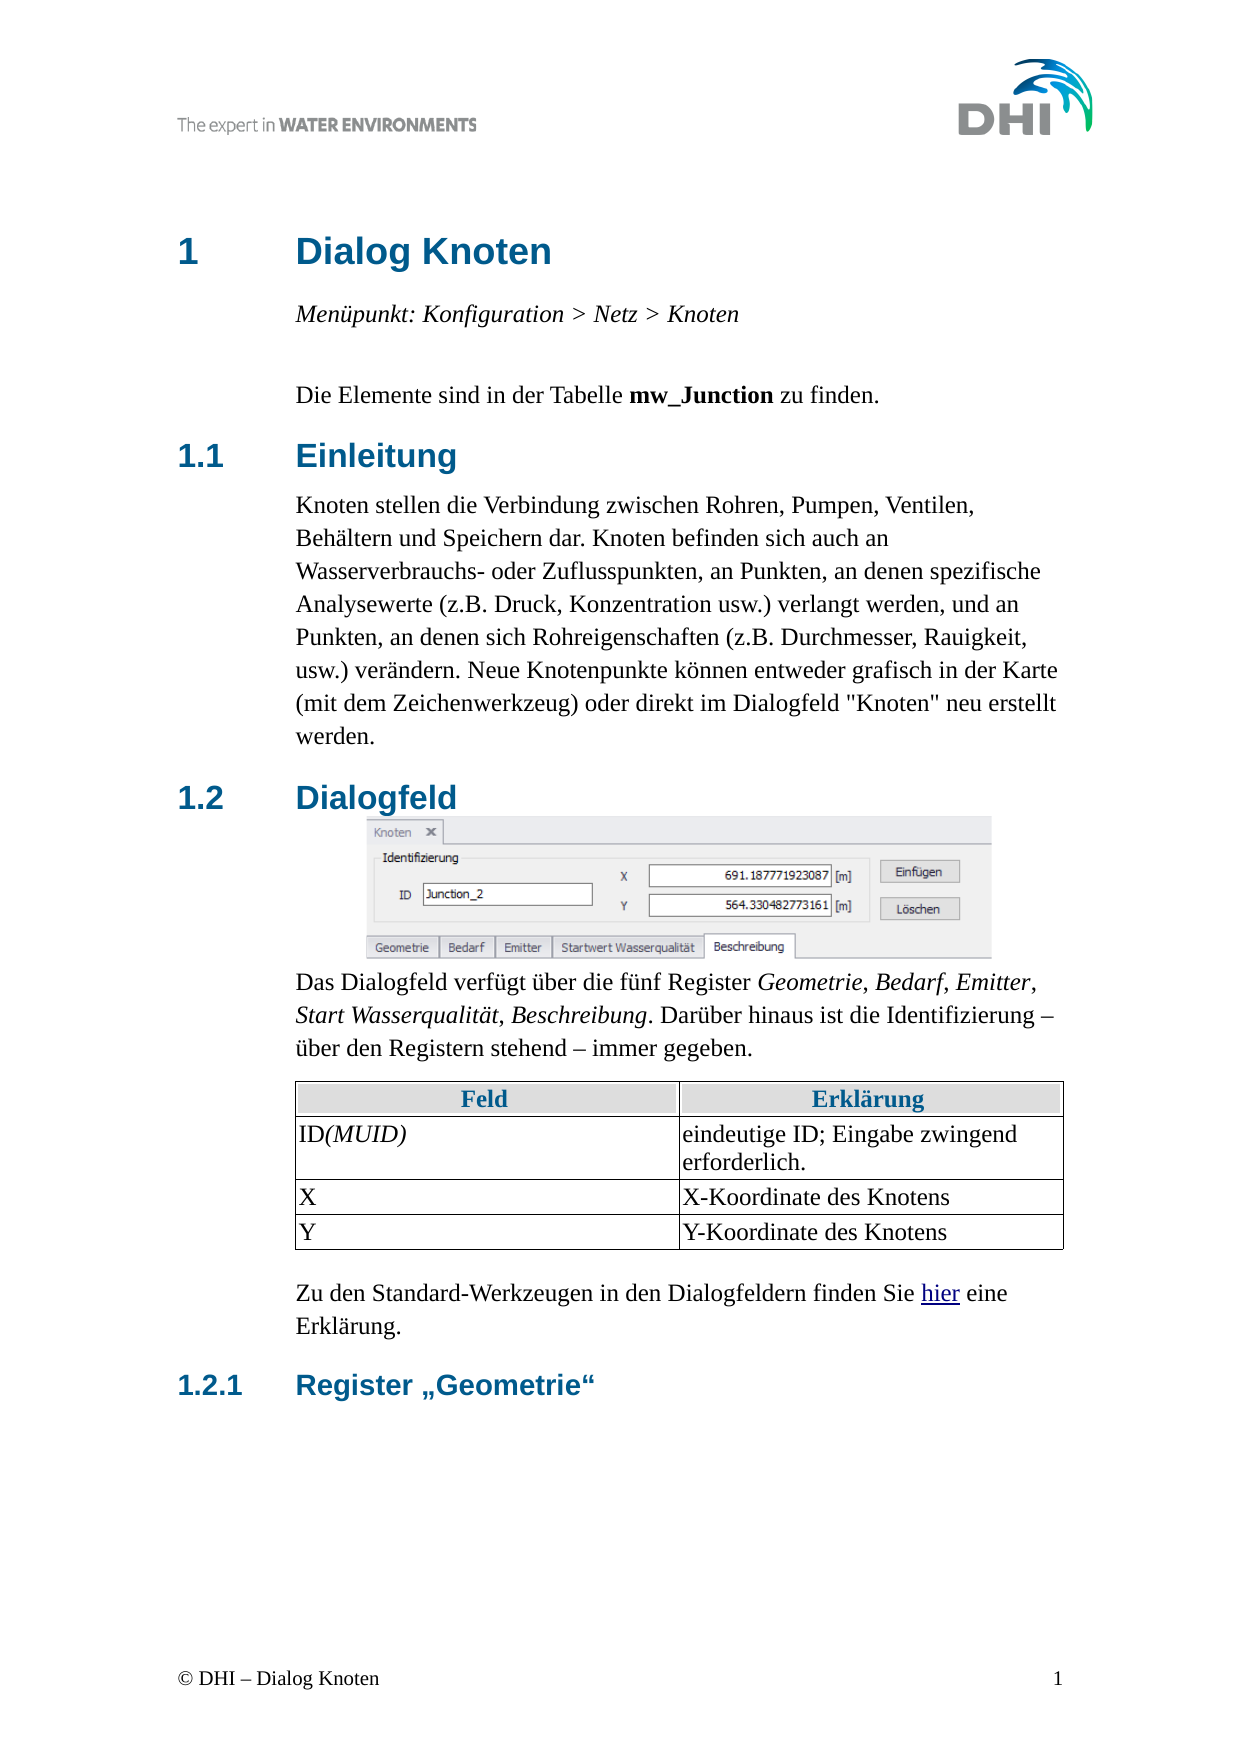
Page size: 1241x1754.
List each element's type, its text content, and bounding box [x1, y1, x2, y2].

text Das Dialogfeld verfügt über die fünf Register Geometrie, Bedarf, Emitter, Start Wasserqualität, Beschreibung. Darüber hinaus ist die Identifizierung – über den Registern stehend – immer gegeben. [295, 831, 1063, 1062]
text Zu den Standard-Werkzeugen in den Dialogfeldern finden Sie hier eine Erklärung. [295, 1278, 1063, 1340]
subtitle Dialog Knoten [177, 229, 1063, 272]
text Menüpunkt: Konfiguration > Netz > Knoten [295, 299, 1063, 361]
picture [366, 816, 992, 963]
table_cell Y [296, 1215, 679, 1248]
text Die Elemente sind in der Tabelle mw_Junction zu finden. [295, 380, 1063, 408]
subtitle Einleitung [177, 436, 1063, 475]
table_cell Y-Koordinate des Knotens [680, 1215, 1063, 1248]
table_cell X-Koordinate des Knotens [680, 1180, 1063, 1214]
table_header Erklärung [680, 1082, 1063, 1116]
picture [177, 117, 477, 135]
table_cell ID(MUID) [296, 1117, 679, 1179]
picture [958, 59, 1093, 135]
text Knoten stellen die Verbindung zwischen Rohren, Pumpen, Ventilen, Behältern und Speichern dar. Knoten befinden sich auch an Wasserverbrauchs- oder Zuflusspunkten, an Punkten, an denen spezifische Analysewerte (z.B. Druck, Konzentration usw.) verlangt werden, und an Punkten, an denen sich Rohreigenschaften (z.B. Durchmesser, Rauigkeit, usw.) verändern. Neue Knotenpunkte können entweder grafisch in der Karte (mit dem Zeichenwerkzeug) oder direkt im Dialogfeld "Knoten" neu erstellt werden. [295, 490, 1063, 750]
subtitle Register „Geometrie“ [177, 1368, 1063, 1402]
table_cell X [296, 1180, 679, 1214]
table_cell eindeutige ID; Eingabe zwingend erforderlich. [680, 1117, 1063, 1179]
table_header Feld [296, 1082, 679, 1116]
subtitle Dialogfeld [177, 778, 1063, 816]
